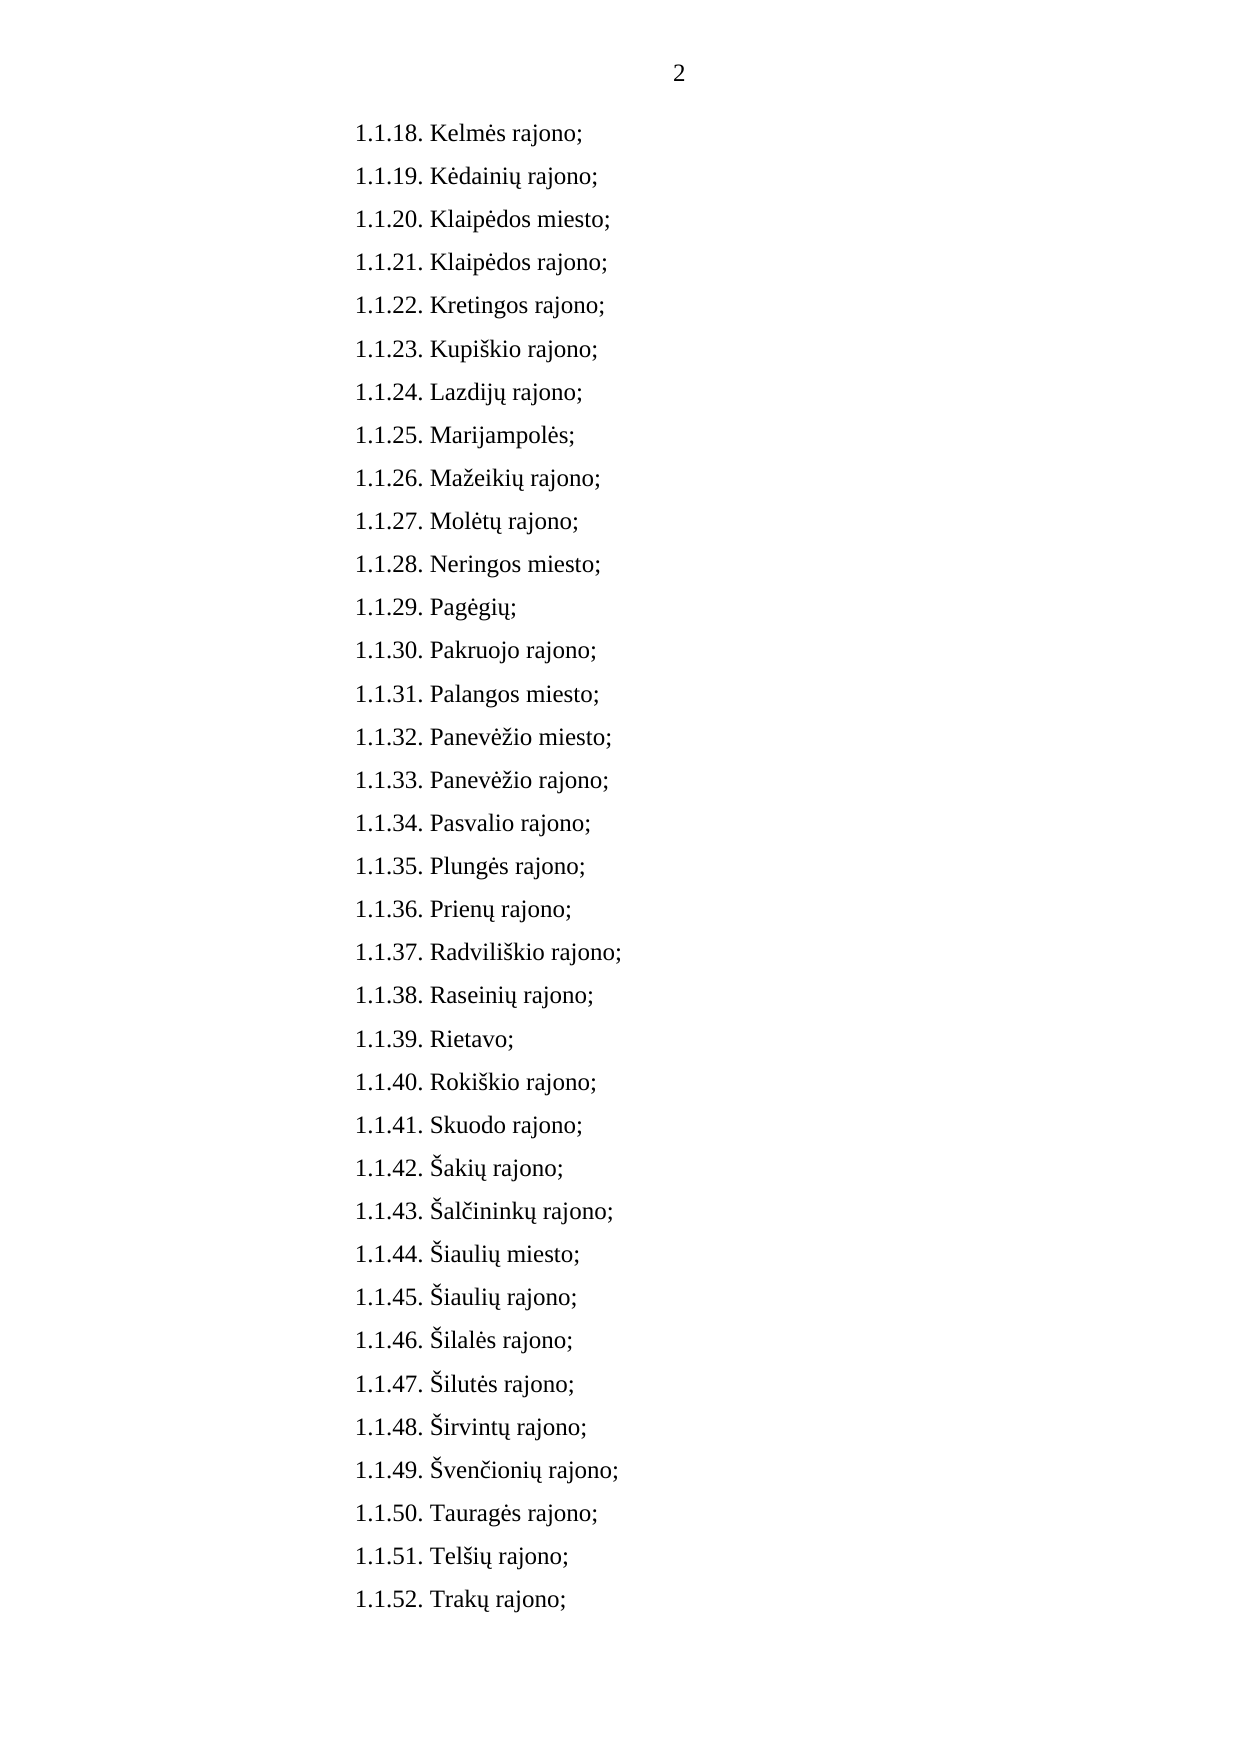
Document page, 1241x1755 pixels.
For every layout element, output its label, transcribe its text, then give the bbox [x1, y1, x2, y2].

text 1.1.23. Kupiškio rajono; [354, 334, 1181, 362]
text 1.1.39. Rietavo; [354, 1024, 1181, 1052]
text 1.1.44. Šiaulių miesto; [354, 1239, 1181, 1268]
text 1.1.27. Molėtų rajono; [354, 506, 1181, 535]
text 1.1.33. Panevėžio rajono; [354, 765, 1181, 794]
text 1.1.30. Pakruojo rajono; [354, 636, 1181, 664]
text 1.1.42. Šakių rajono; [354, 1153, 1181, 1182]
text 1.1.31. Palangos miesto; [354, 679, 1181, 707]
text 1.1.20. Klaipėdos miesto; [354, 204, 1181, 233]
text 1.1.45. Šiaulių rajono; [354, 1282, 1181, 1311]
text 1.1.18. Kelmės rajono; [354, 118, 1181, 147]
text 1.1.37. Radviliškio rajono; [354, 937, 1181, 966]
text 1.1.32. Panevėžio miesto; [354, 722, 1181, 751]
text 1.1.26. Mažeikių rajono; [354, 463, 1181, 492]
text 1.1.48. Širvintų rajono; [354, 1412, 1181, 1441]
text 1.1.41. Skuodo rajono; [354, 1110, 1181, 1139]
text 1.1.38. Raseinių rajono; [354, 981, 1181, 1009]
text 1.1.52. Trakų rajono; [354, 1584, 1181, 1613]
text 1.1.36. Prienų rajono; [354, 894, 1181, 923]
text 1.1.22. Kretingos rajono; [354, 291, 1181, 319]
text 1.1.43. Šalčininkų rajono; [354, 1196, 1181, 1225]
text 1.1.50. Tauragės rajono; [354, 1498, 1181, 1527]
text 1.1.51. Telšių rajono; [354, 1541, 1181, 1570]
text 1.1.29. Pagėgių; [354, 592, 1181, 621]
text 1.1.49. Švenčionių rajono; [354, 1455, 1181, 1484]
text 1.1.35. Plungės rajono; [354, 851, 1181, 880]
text 1.1.34. Pasvalio rajono; [354, 808, 1181, 837]
text 1.1.46. Šilalės rajono; [354, 1326, 1181, 1354]
text 1.1.40. Rokiškio rajono; [354, 1067, 1181, 1096]
text 1.1.19. Kėdainių rajono; [354, 161, 1181, 190]
text 1.1.24. Lazdijų rajono; [354, 377, 1181, 406]
text 1.1.47. Šilutės rajono; [354, 1369, 1181, 1397]
text 1.1.25. Marijampolės; [354, 420, 1181, 449]
text 1.1.21. Klaipėdos rajono; [354, 247, 1181, 276]
text 1.1.28. Neringos miesto; [354, 549, 1181, 578]
